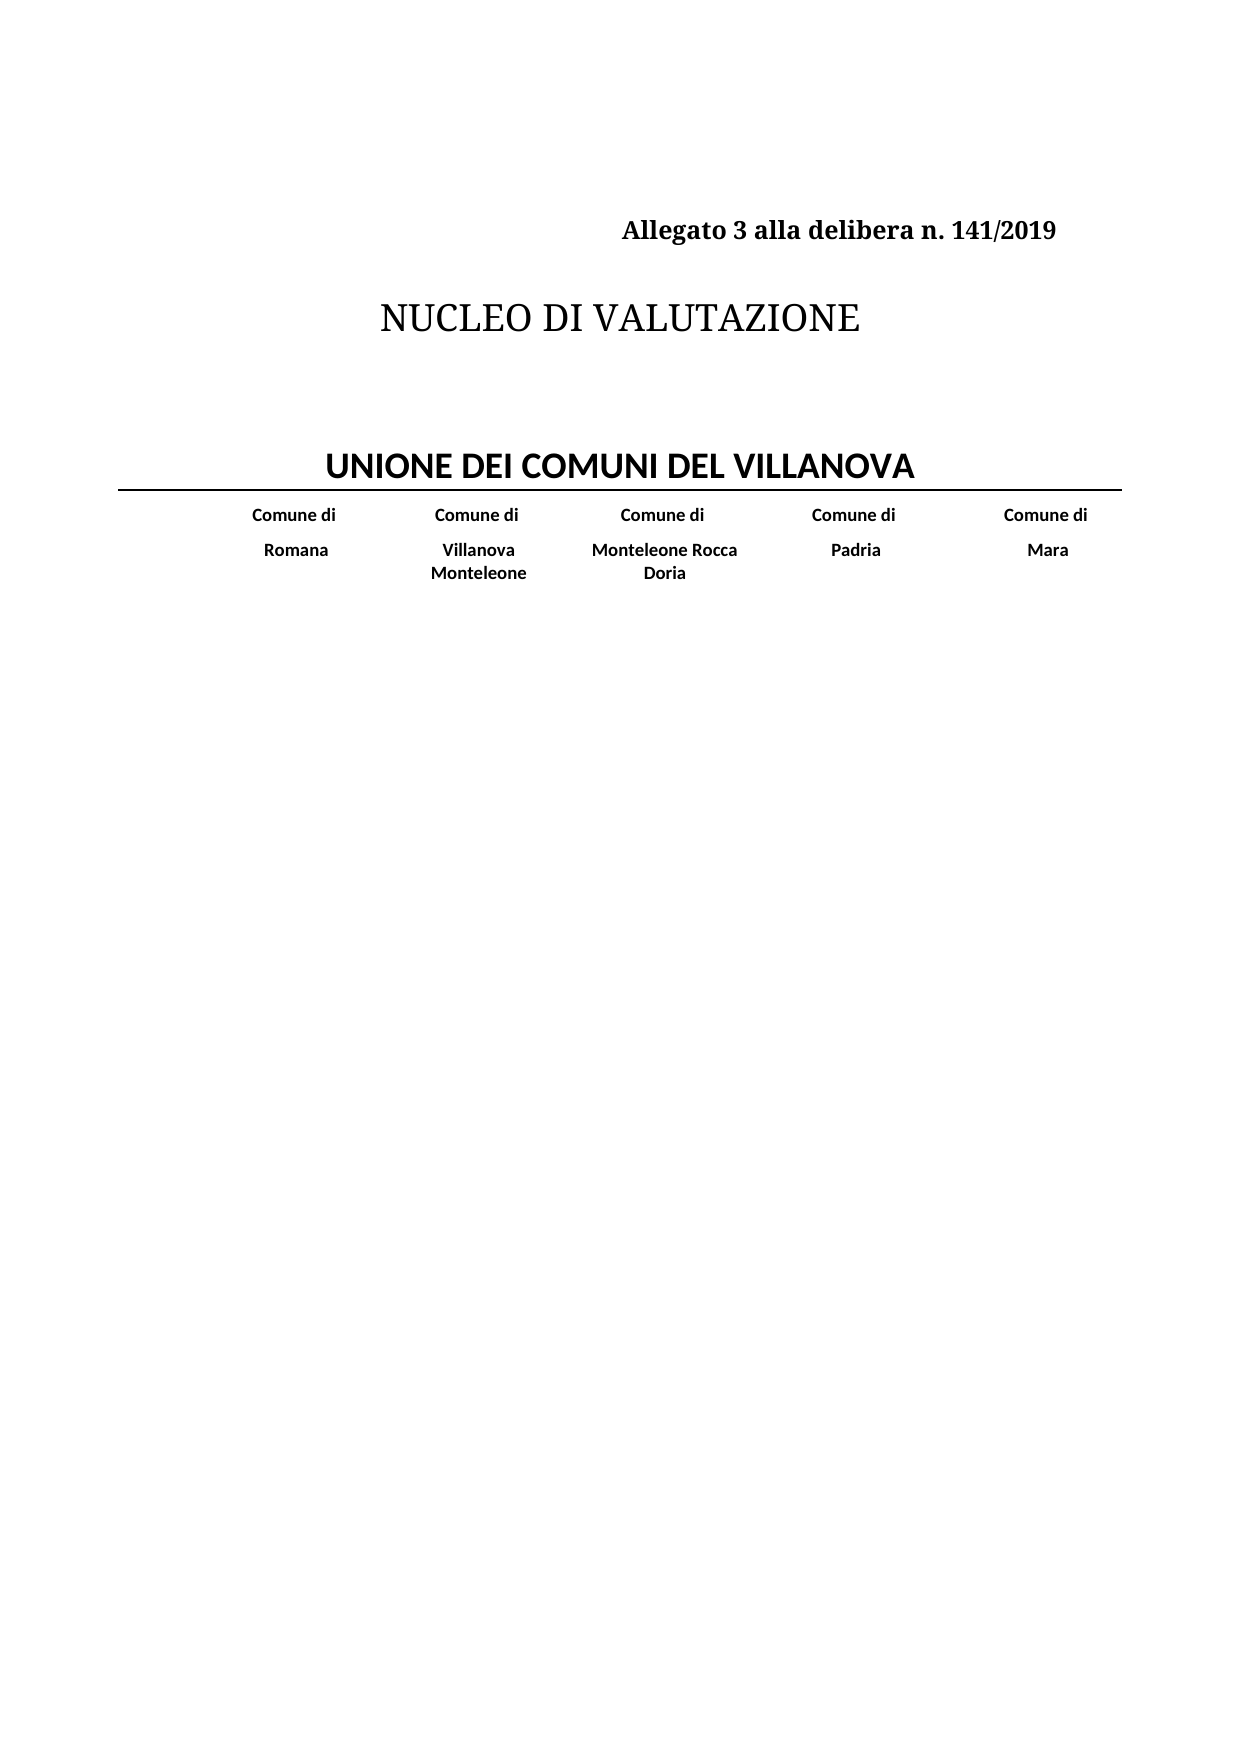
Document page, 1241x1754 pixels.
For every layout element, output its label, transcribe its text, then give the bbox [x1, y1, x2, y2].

text NUCLEO DI VALUTAZIONE [119, 240, 1121, 403]
table_header Comune di Monteleone Rocca Doria [569, 491, 761, 584]
table_header Comune di Padria [761, 491, 951, 584]
text Allegato 3 alla delibera n. 141/2019 [119, 149, 1121, 240]
table_header Comune di Mara [951, 491, 1144, 584]
table_header Comune di Romana [203, 491, 389, 584]
text UNIONE DEI COMUNI DEL VILLANOVA [118, 442, 1122, 489]
table_header Comune di Villanova Monteleone [389, 491, 568, 584]
